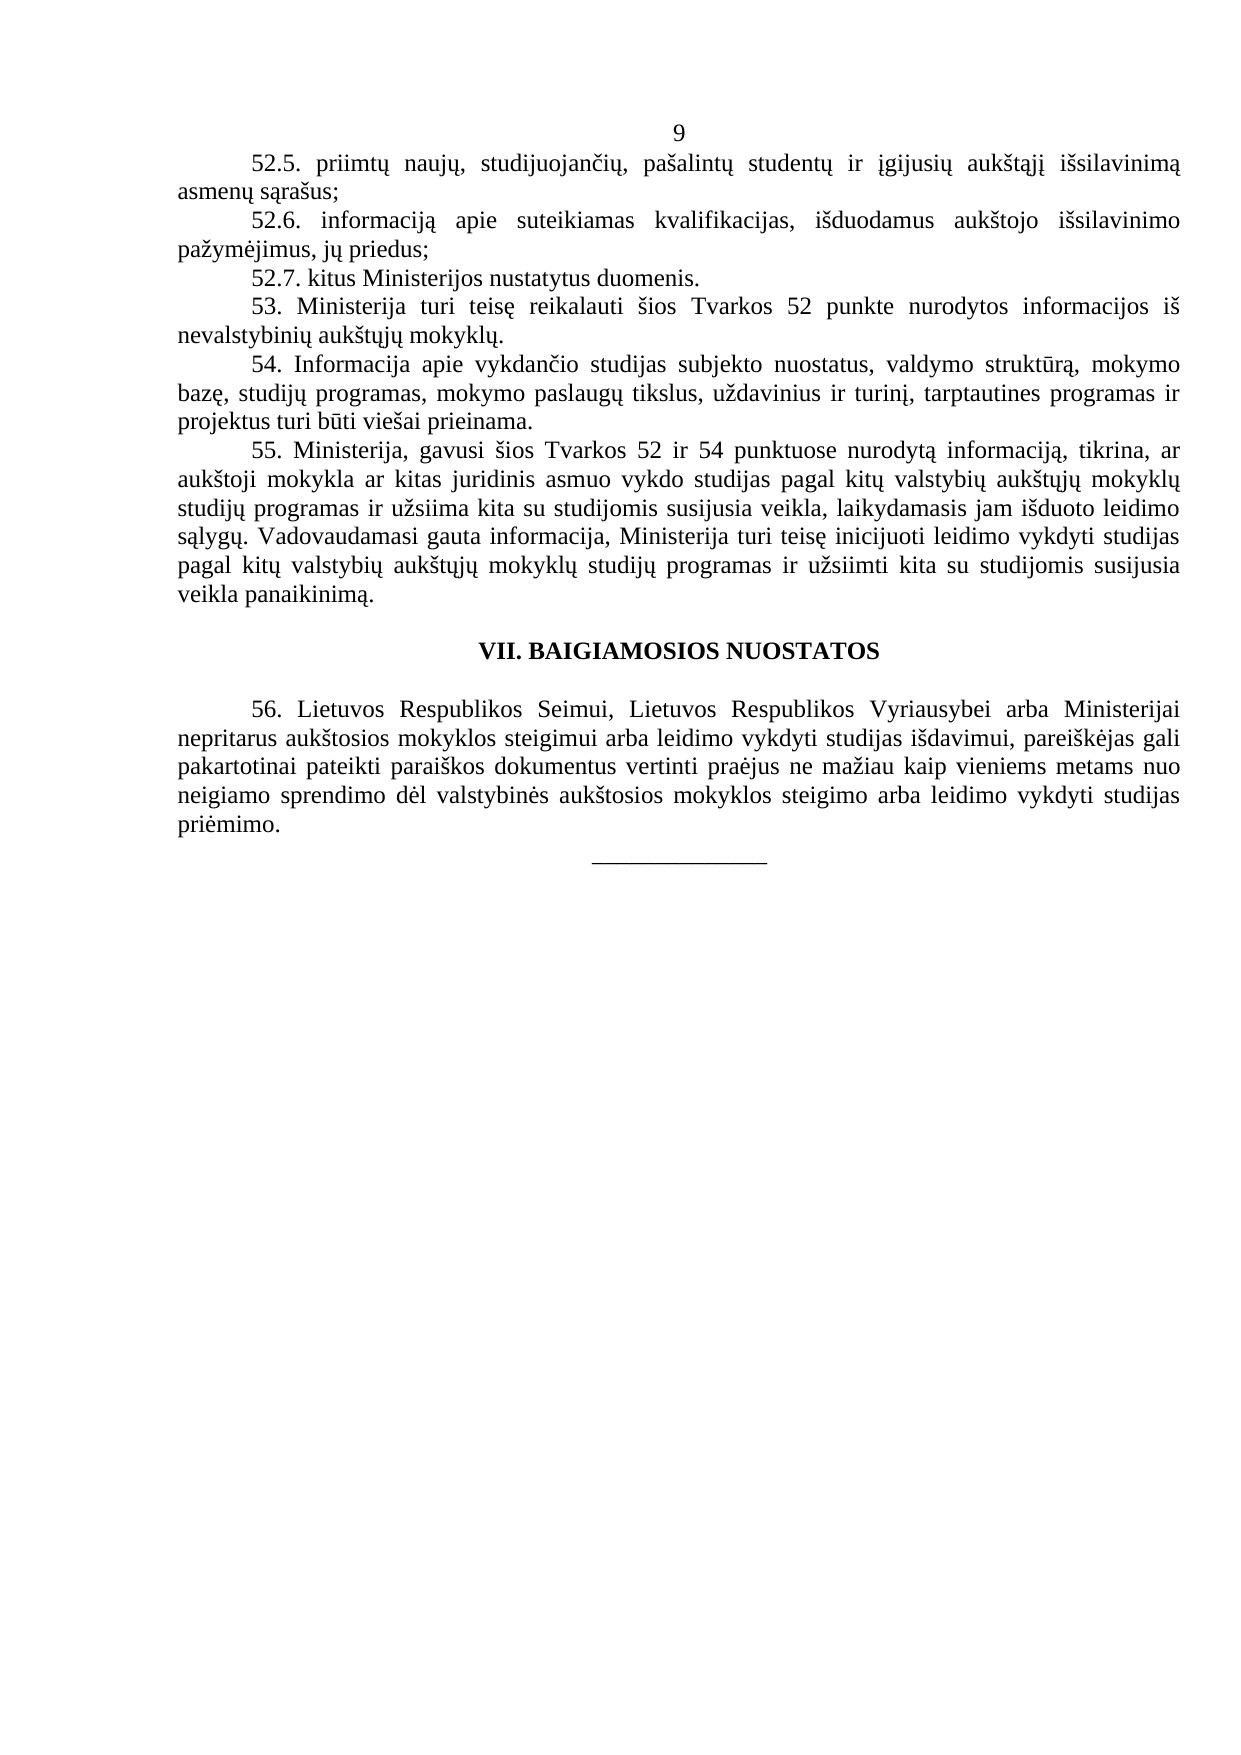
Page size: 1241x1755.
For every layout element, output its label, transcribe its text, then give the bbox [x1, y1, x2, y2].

text 56. Lietuvos Respublikos Seimui, Lietuvos Respublikos Vyriausybei arba Ministerijai nepritarus aukštosios mokyklos steigimui arba leidimo vykdyti studijas išdavimui, pareiškėjas gali pakartotinai pateikti paraiškos dokumentus vertinti praėjus ne mažiau kaip vieniems metams nuo neigiamo sprendimo dėl valstybinės aukštosios mokyklos steigimo arba leidimo vykdyti studijas priėmimo. [177, 694, 1181, 838]
text ______________ [177, 838, 1181, 866]
text 53. Ministerija turi teisę reikalauti šios Tvarkos 52 punkte nurodytos informacijos iš nevalstybinių aukštųjų mokyklų. [177, 291, 1181, 349]
text 52.6. informaciją apie suteikiamas kvalifikacijas, išduodamus aukštojo išsilavinimo pažymėjimus, jų priedus; [177, 205, 1181, 263]
text 55. Ministerija, gavusi šios Tvarkos 52 ir 54 punktuose nurodytą informaciją, tikrina, ar aukštoji mokykla ar kitas juridinis asmuo vykdo studijas pagal kitų valstybių aukštųjų mokyklų studijų programas ir užsiima kita su studijomis susijusia veikla, laikydamasis jam išduoto leidimo sąlygų. Vadovaudamasi gauta informacija, Ministerija turi teisę inicijuoti leidimo vykdyti studijas pagal kitų valstybių aukštųjų mokyklų studijų programas ir užsiimti kita su studijomis susijusia veikla panaikinimą. [177, 435, 1181, 608]
text 52.5. priimtų naujų, studijuojančių, pašalintų studentų ir įgijusių aukštąjį išsilavinimą asmenų sąrašus; [177, 148, 1181, 205]
text VII. BAIGIAMOSIOS NUOSTATOS [177, 636, 1181, 665]
text 52.7. kitus Ministerijos nustatytus duomenis. [177, 263, 1181, 291]
text 54. Informacija apie vykdančio studijas subjekto nuostatus, valdymo struktūrą, mokymo bazę, studijų programas, mokymo paslaugų tikslus, uždavinius ir turinį, tarptautines programas ir projektus turi būti viešai prieinama. [177, 349, 1181, 435]
